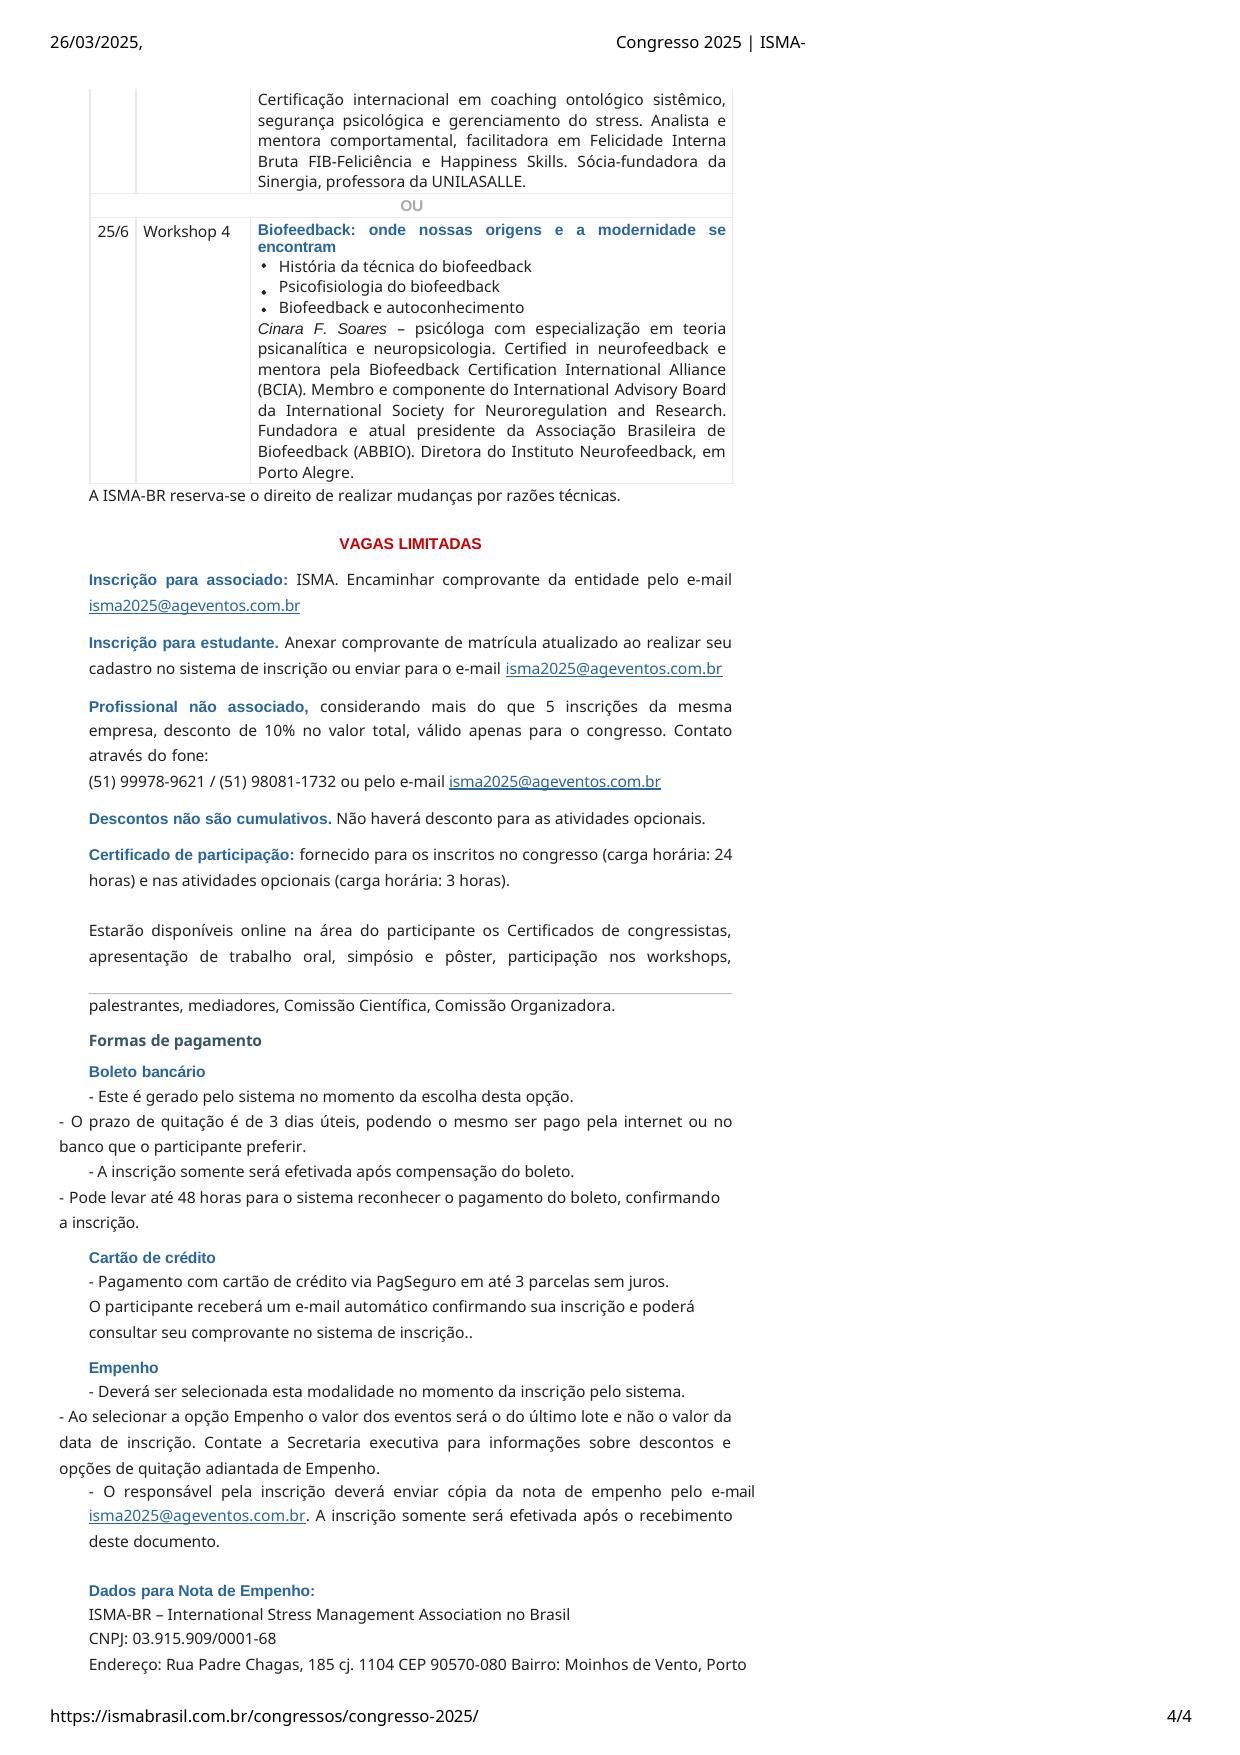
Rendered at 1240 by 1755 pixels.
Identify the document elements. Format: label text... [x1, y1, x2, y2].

list Ao selecionar a opção Empenho o valor dos eventos será o do último lote e não o valor da data de inscrição. Contate a Secretaria executiva para informações sobre descontos e opções de quitação adiantada de Empenho. [59, 1406, 733, 1479]
text Estarão disponíveis online na área do participante os Certificados de congressistas, apresentação de trabalho oral, simpósio e pôster, participação nos workshops, [88, 920, 733, 993]
text (51) 99978-9621 / (51) 98081-1732 ou pelo e-mail isma2025@ageventos.com.br [88, 770, 1195, 792]
text Descontos não são cumulativos. Não haverá desconto para as atividades opcionais. [88, 807, 1195, 829]
text Boleto bancário [88, 1063, 1195, 1081]
list Pagamento com cartão de crédito via PagSeguro em até 3 parcelas sem juros. [88, 1271, 1195, 1292]
text Certificado de participação: fornecido para os inscritos no congresso (carga horária: 24 horas) e nas atividades opcionais (carga horária: 3 horas). [88, 843, 733, 891]
list Este é gerado pelo sistema no momento da escolha desta opção. [88, 1085, 1195, 1107]
text Endereço: Rua Padre Chagas, 185 cj. 1104 CEP 90570-080 Bairro: Moinhos de Vento, Porto [88, 1654, 748, 1675]
text palestrantes, mediadores, Comissão Científica, Comissão Organizadora. [88, 995, 733, 1016]
table_cell Biofeedback: onde nossas origens e a modernidade se encontram História da técnica do biofeedback Psicofisiologia do biofeedback Biofeedback e autoconhecimento Cinara F. Soares – psicóloga com especialização em teoria psicanalítica e neuropsicologia. Certified in neurofeedback e mentora pela Biofeedback Certification International Alliance (BCIA). Membro e componente do International Advisory Board da International Society for Neuroregulation and Research. Fundadora e atual presidente da Associação Brasileira de Biofeedback (ABBIO). Diretora do Instituto Neurofeedback, em Porto Alegre. [251, 218, 732, 483]
table_cell 25/6 [91, 218, 135, 483]
text Formas de pagamento [88, 1029, 1195, 1051]
text O participante receberá um e-mail automático confirmando sua inscrição e poderá consultar seu comprovante no sistema de inscrição.. [88, 1296, 748, 1343]
text Dados para Nota de Empenho: [88, 1581, 1195, 1599]
text ISMA-BR – International Stress Management Association no Brasil CNPJ: 03.915.909/0001-68 [88, 1603, 588, 1649]
text isma2025@ageventos.com.br. A inscrição somente será efetivada após o recebimento deste documento. [88, 1505, 733, 1552]
text Inscrição para estudante. Anexar comprovante de matrícula atualizado ao realizar seu cadastro no sistema de inscrição ou enviar para o e-mail isma2025@ageventos.com.br [88, 632, 733, 679]
table_cell OU [91, 194, 732, 217]
table_header Certificação internacional em coaching ontológico sistêmico, segurança psicológica e gerenciamento do stress. Analista e mentora comportamental, facilitadora em Felicidade Interna Bruta FIB-Feliciência e Happiness Skills. Sócia-fundadora da Sinergia, professora da UNILASALLE. [251, 89, 732, 192]
list Deverá ser selecionada esta modalidade no momento da inscrição pelo sistema. [88, 1380, 1195, 1402]
table_cell Workshop 4 [137, 218, 250, 483]
list O prazo de quitação é de 3 dias úteis, podendo o mesmo ser pago pela internet ou no banco que o participante preferir. [59, 1111, 733, 1157]
text VAGAS LIMITADAS [339, 535, 1195, 553]
text Cartão de crédito [88, 1249, 1195, 1267]
list Pode levar até 48 horas para o sistema reconhecer o pagamento do boleto, confirmando a inscrição. [59, 1187, 733, 1233]
list O responsável pela inscrição deverá enviar cópia da nota de empenho pelo e-mail [88, 1484, 1195, 1501]
text A ISMA-BR reserva-se o direito de realizar mudanças por razões técnicas. [88, 485, 1195, 506]
table_header [137, 89, 250, 192]
text Empenho [88, 1359, 1195, 1377]
list A inscrição somente será efetivada após compensação do boleto. [88, 1161, 1195, 1182]
table_header [91, 89, 135, 192]
text Inscrição para associado: ISMA. Encaminhar comprovante da entidade pelo e-mail isma2025@ageventos.com.br [88, 569, 733, 616]
text Profissional não associado, considerando mais do que 5 inscrições da mesma empresa, desconto de 10% no valor total, válido apenas para o congresso. Contato através do fone: [88, 695, 733, 766]
